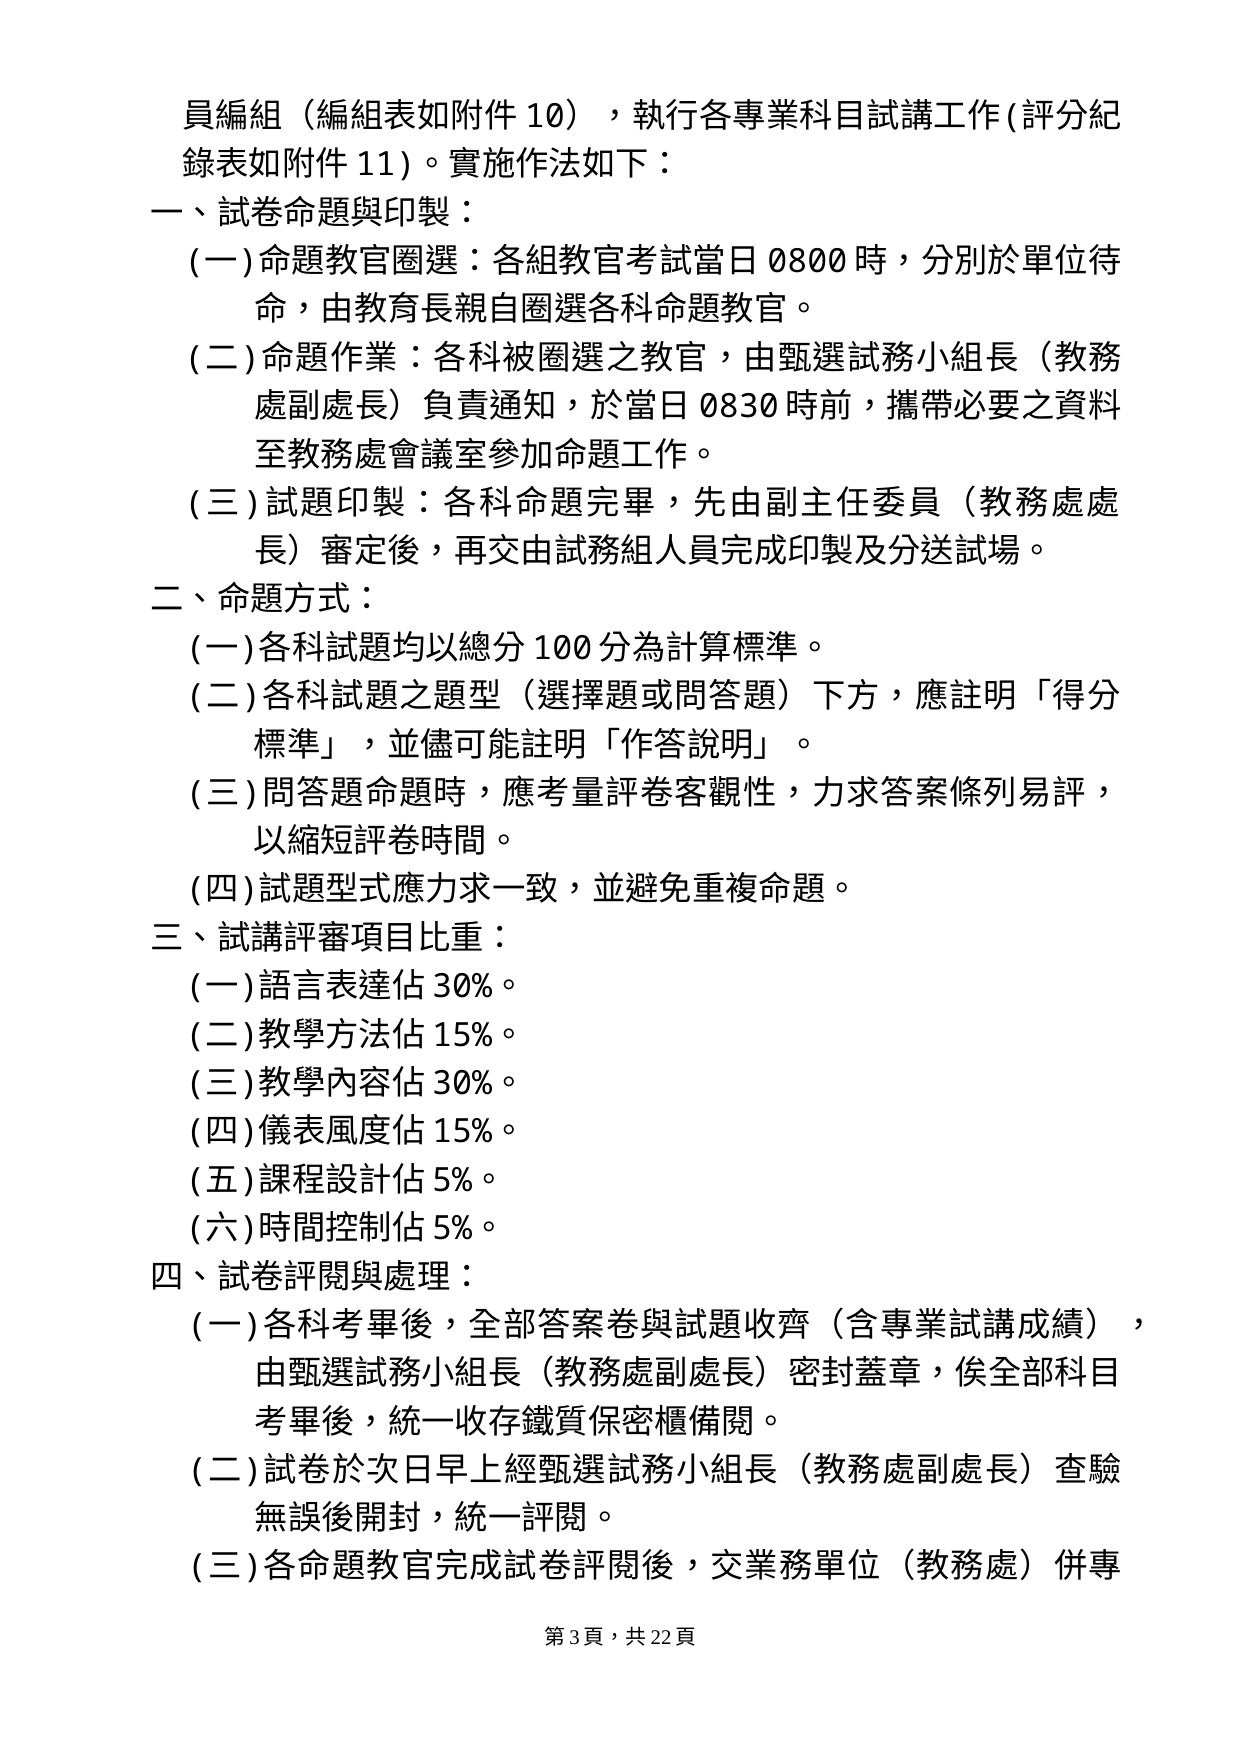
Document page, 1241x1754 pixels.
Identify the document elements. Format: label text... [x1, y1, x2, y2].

text 員編組（編組表如附件10），執行各專業科目試講工作(評分紀錄表如附件11)。實施作法如下： [182, 89, 1122, 186]
text 三、試講評審項目比重： [150, 911, 1122, 959]
text (二)試卷於次日早上經甄選試務小組長（教務處副處長）查驗無誤後開封，統一評閱。 [187, 1443, 1122, 1539]
text (三)試題印製：各科命題完畢，先由副主任委員（教務處處長）審定後，再交由試務組人員完成印製及分送試場。 [184, 476, 1122, 572]
text (四)儀表風度佔15%。 [185, 1104, 1122, 1153]
text (二)教學方法佔15%。 [185, 1007, 1122, 1056]
text 四、試卷評閱與處理： [150, 1249, 1122, 1298]
text (三)問答題命題時，應考量評卷客觀性，力求答案條列易評，以縮短評卷時間。 [185, 766, 1122, 862]
text (一)各科考畢後，全部答案卷與試題收齊（含專業試講成績），由甄選試務小組長（教務處副處長）密封蓋章，俟全部科目考畢後，統一收存鐵質保密櫃備閱。 [187, 1298, 1122, 1443]
text (四)試題型式應力求一致，並避免重複命題。 [185, 862, 1122, 911]
text (一)命題教官圈選：各組教官考試當日0800時，分別於單位待命，由教育長親自圈選各科命題教官。 [184, 234, 1122, 330]
text (一)各科試題均以總分100分為計算標準。 [185, 620, 1122, 669]
text (二)命題作業：各科被圈選之教官，由甄選試務小組長（教務處副處長）負責通知，於當日0830時前，攜帶必要之資料至教務處會議室參加命題工作。 [184, 330, 1122, 476]
text (五)課程設計佔5%。 [185, 1153, 1122, 1201]
text 二、命題方式： [150, 572, 1122, 620]
text (一)語言表達佔30%。 [185, 959, 1122, 1007]
text (二)各科試題之題型（選擇題或問答題）下方，應註明「得分標準」，並儘可能註明「作答說明」。 [185, 669, 1122, 766]
text (六)時間控制佔5%。 [185, 1201, 1122, 1249]
text 一、試卷命題與印製： [150, 186, 1122, 234]
text (三)教學內容佔30%。 [185, 1056, 1122, 1104]
text (三)各命題教官完成試卷評閱後，交業務單位（教務處）併專 [187, 1539, 1122, 1588]
